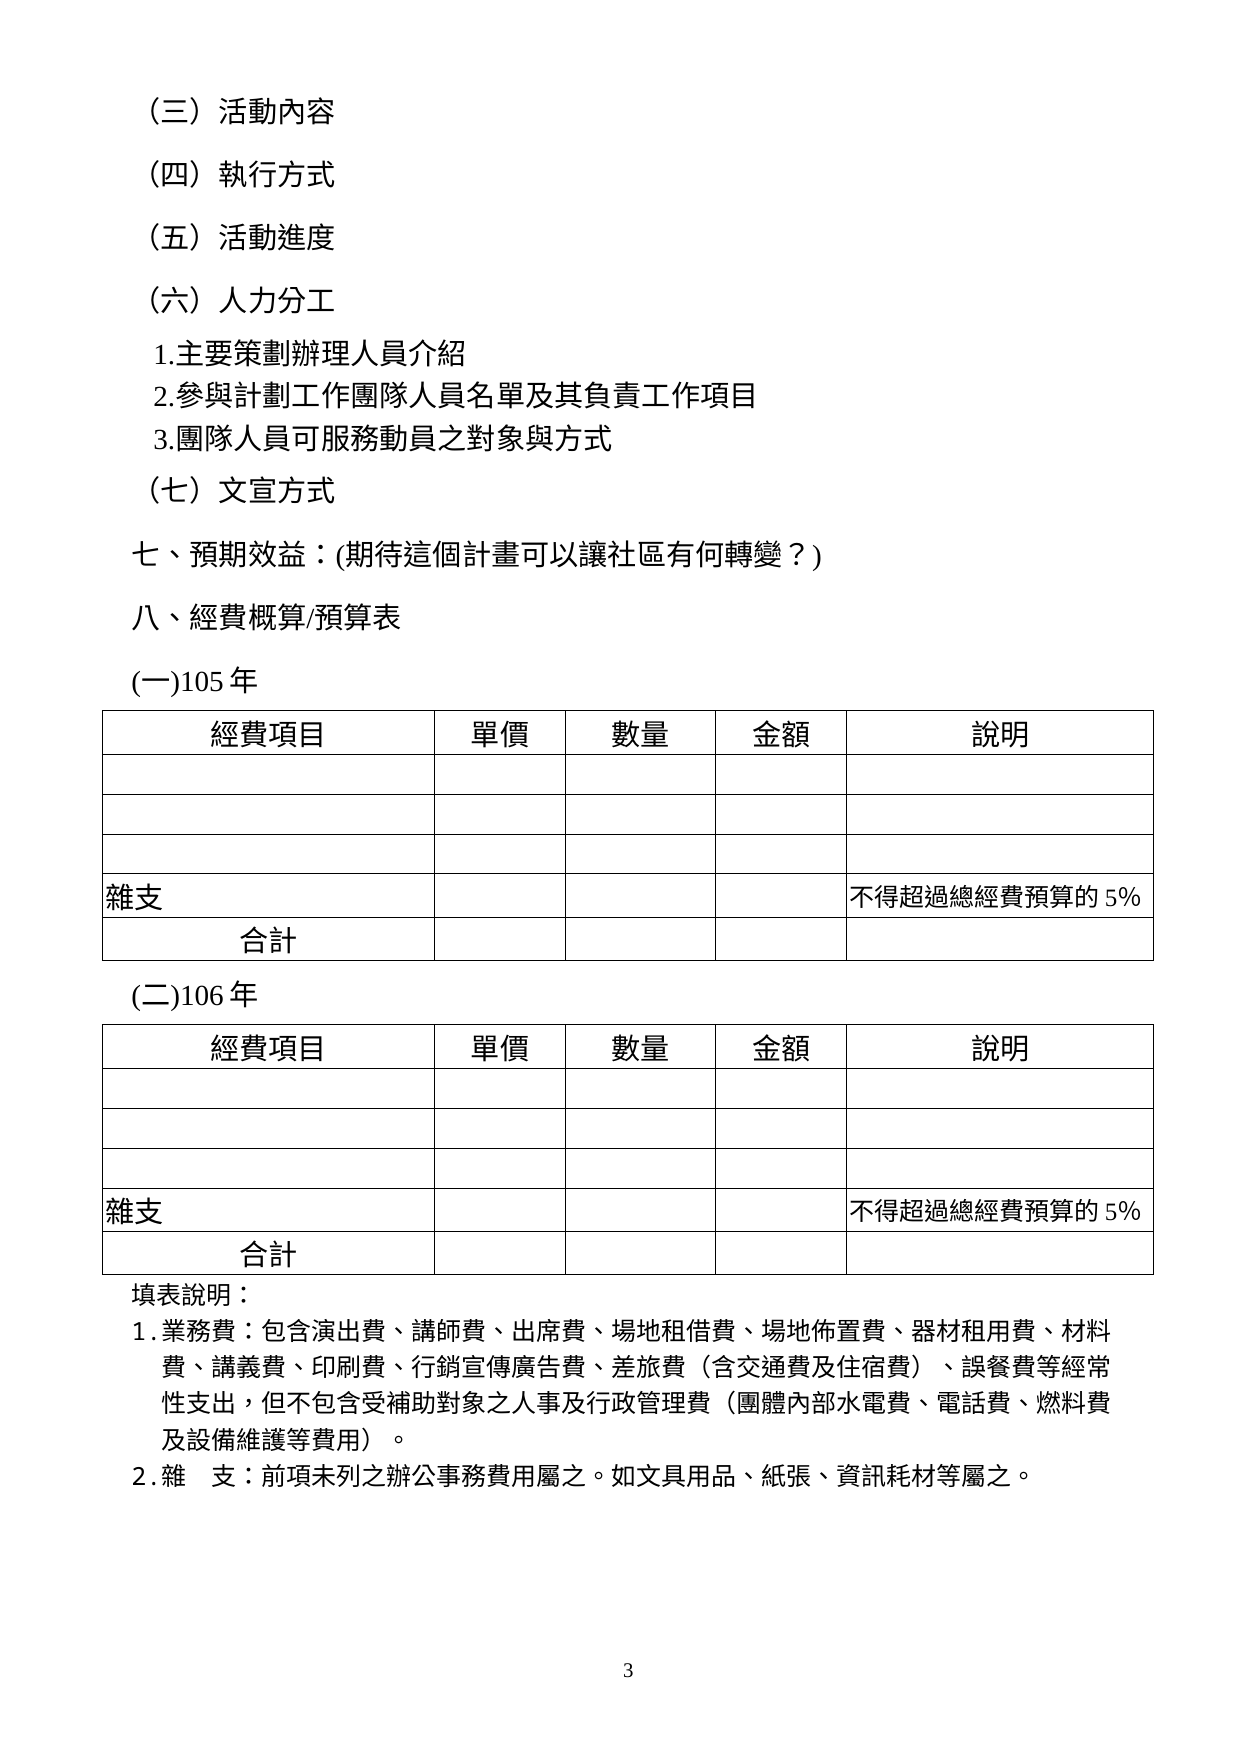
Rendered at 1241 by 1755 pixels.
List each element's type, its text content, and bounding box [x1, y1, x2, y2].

text 2.雜 支：前項未列之辦公事務費用屬之。如文具用品、紙張、資訊耗材等屬之。 [131, 1456, 1125, 1493]
text （七）文宣方式 [131, 468, 1125, 510]
table_cell [716, 1109, 846, 1148]
table_cell [716, 1069, 846, 1108]
table_cell 不得超過總經費預算的5％ [847, 874, 1153, 917]
text (二)106年 [131, 971, 1125, 1014]
table_cell [847, 1109, 1153, 1148]
table_cell [847, 1149, 1153, 1187]
table_header 說明 [847, 711, 1153, 753]
table_cell [716, 1232, 846, 1274]
table_cell [435, 795, 565, 834]
table_cell [847, 1232, 1153, 1274]
table_cell [435, 755, 565, 794]
table_cell [847, 1069, 1153, 1108]
text （三）活動內容 [131, 89, 1125, 131]
table_cell [435, 1232, 565, 1274]
table_cell [847, 755, 1153, 794]
table_cell [566, 1149, 715, 1187]
text （六）人力分工 [131, 278, 1125, 320]
table_cell [435, 1189, 565, 1231]
text 1.業務費：包含演出費、講師費、出席費、場地租借費、場地佈置費、器材租用費、材料費、講義費、印刷費、行銷宣傳廣告費、差旅費（含交通費及住宿費）、誤餐費等經常性支出，但不包含受補助對象之人事及行政管理費（團體內部水電費、電話費、燃料費及設備維護等費用）。 [131, 1311, 1125, 1456]
table_cell [847, 795, 1153, 834]
text 2.參與計劃工作團隊人員名單及其負責工作項目 [131, 373, 1125, 415]
table_cell 合計 [103, 1232, 434, 1274]
table_cell [716, 918, 846, 960]
table_cell [103, 835, 434, 873]
text 八、經費概算/預算表 [131, 594, 1125, 637]
table_cell [716, 874, 846, 917]
table_cell [103, 1109, 434, 1148]
table_cell [716, 1149, 846, 1187]
table_header 說明 [847, 1025, 1153, 1067]
table_cell [435, 1149, 565, 1187]
text （四）執行方式 [131, 152, 1125, 194]
table_header 經費項目 [103, 1025, 434, 1067]
text 七、預期效益：(期待這個計畫可以讓社區有何轉變？) [131, 531, 1125, 573]
text 1.主要策劃辦理人員介紹 [131, 331, 1125, 373]
table_cell 雜支 [103, 1189, 434, 1231]
table_cell [716, 835, 846, 873]
table_cell [716, 795, 846, 834]
text (一)105年 [131, 657, 1125, 700]
table_cell 合計 [103, 918, 434, 960]
table_cell [847, 835, 1153, 873]
table_cell [103, 755, 434, 794]
table_header 金額 [716, 711, 846, 753]
table_header 數量 [566, 711, 715, 753]
table_cell 不得超過總經費預算的5％ [847, 1189, 1153, 1231]
table_cell [716, 1189, 846, 1231]
text 填表說明： [131, 1275, 1125, 1311]
table_cell [566, 1109, 715, 1148]
text （五）活動進度 [131, 215, 1125, 257]
table_cell [716, 755, 846, 794]
table_cell [847, 918, 1153, 960]
table_cell 雜支 [103, 874, 434, 917]
table_cell [103, 795, 434, 834]
table_header 單價 [435, 1025, 565, 1067]
table_cell [566, 1189, 715, 1231]
table_cell [435, 918, 565, 960]
table_header 數量 [566, 1025, 715, 1067]
table_cell [566, 835, 715, 873]
table_header 單價 [435, 711, 565, 753]
table_cell [566, 918, 715, 960]
table_cell [566, 795, 715, 834]
table_cell [435, 1109, 565, 1148]
text 3.團隊人員可服務動員之對象與方式 [131, 415, 1125, 458]
table_header 經費項目 [103, 711, 434, 753]
table_cell [566, 1069, 715, 1108]
table_cell [566, 874, 715, 917]
table_cell [103, 1149, 434, 1187]
table_cell [435, 1069, 565, 1108]
table_header 金額 [716, 1025, 846, 1067]
table_cell [435, 835, 565, 873]
table_cell [103, 1069, 434, 1108]
table_cell [435, 874, 565, 917]
table_cell [566, 755, 715, 794]
table_cell [566, 1232, 715, 1274]
